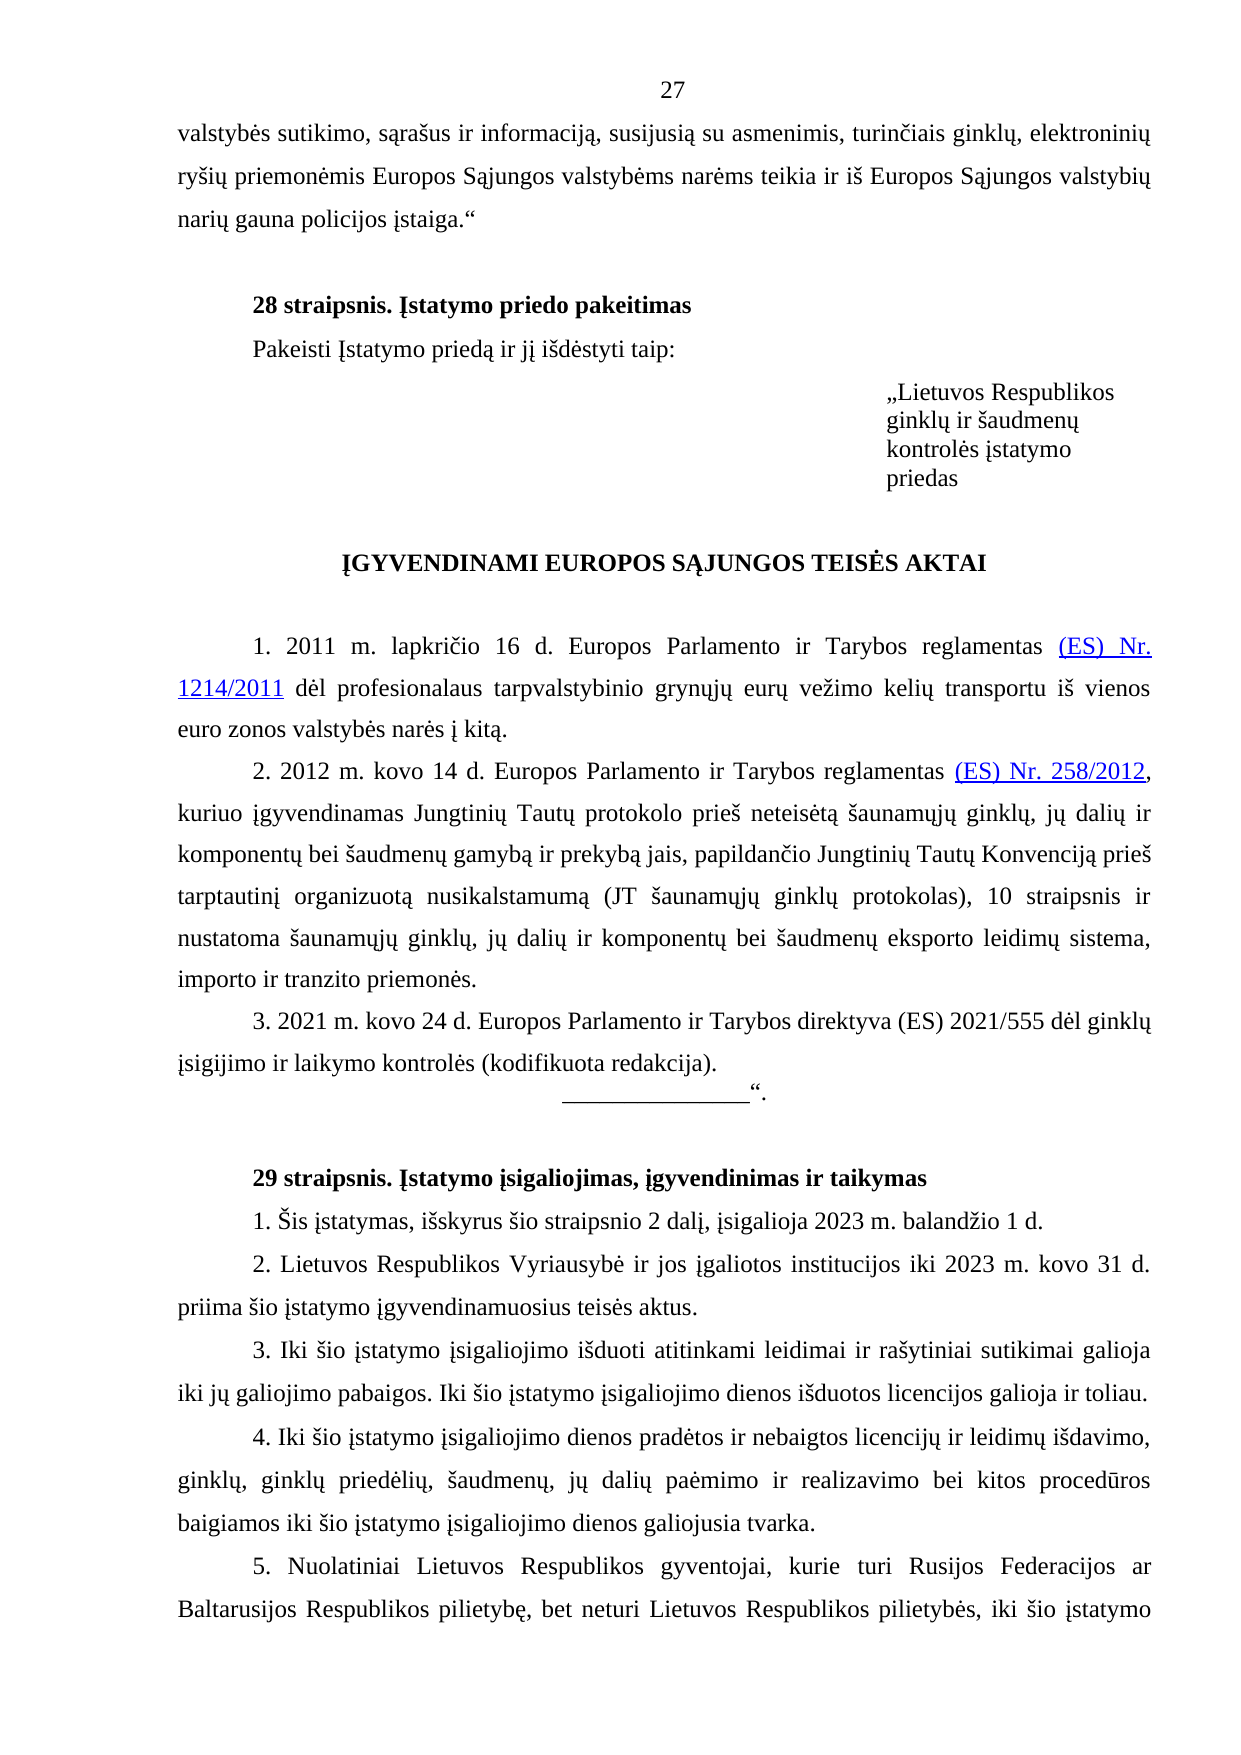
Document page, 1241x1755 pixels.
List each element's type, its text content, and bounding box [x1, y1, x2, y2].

text _______________“. [177, 1077, 1152, 1105]
text ĮGYVENDINAMI EUROPOS SĄJUNGOS TEISĖS AKTAI [177, 535, 1152, 577]
text 1. 2011 m. lapkričio 16 d. Europos Parlamento ir Tarybos reglamentas (ES) Nr. 1214/2011 dėl profesionalaus tarpvalstybinio grynųjų eurų vežimo kelių transportu iš vienos euro zonos valstybės narės į kitą. [177, 618, 1152, 743]
text 28 straipsnis. Įstatymo priedo pakeitimas [177, 291, 1152, 319]
text „Lietuvos Respublikos [177, 377, 1152, 406]
text 2. Lietuvos Respublikos Vyriausybė ir jos įgaliotos institucijos iki 2023 m. kovo 31 d. priima šio įstatymo įgyvendinamuosius teisės aktus. [177, 1249, 1152, 1321]
text 29 straipsnis. Įstatymo įsigaliojimas, įgyvendinimas ir taikymas [177, 1163, 1152, 1192]
text ginklų ir šaudmenų [177, 406, 1152, 434]
text 4. Iki šio įstatymo įsigaliojimo dienos pradėtos ir nebaigtos licencijų ir leidimų išdavimo, ginklų, ginklų priedėlių, šaudmenų, jų dalių paėmimo ir realizavimo bei kitos procedūros baigiamos iki šio įstatymo įsigaliojimo dienos galiojusia tvarka. [177, 1422, 1152, 1537]
text 2. 2012 m. kovo 14 d. Europos Parlamento ir Tarybos reglamentas (ES) Nr. 258/2012, kuriuo įgyvendinamas Jungtinių Tautų protokolo prieš neteisėtą šaunamųjų ginklų, jų dalių ir komponentų bei šaudmenų gamybą ir prekybą jais, papildančio Jungtinių Tautų Konvenciją prieš tarptautinį organizuotą nusikalstamumą (JT šaunamųjų ginklų protokolas), 10 straipsnis ir nustatoma šaunamųjų ginklų, jų dalių ir komponentų bei šaudmenų eksporto leidimų sistema, importo ir tranzito priemonės. [177, 743, 1152, 993]
text priedas [177, 463, 1152, 492]
text 3. Iki šio įstatymo įsigaliojimo išduoti atitinkami leidimai ir rašytiniai sutikimai galioja iki jų galiojimo pabaigos. Iki šio įstatymo įsigaliojimo dienos išduotos licencijos galioja ir toliau. [177, 1335, 1152, 1407]
text 1. Šis įstatymas, išskyrus šio straipsnio 2 dalį, įsigalioja 2023 m. balandžio 1 d. [177, 1206, 1152, 1235]
text Pakeisti Įstatymo priedą ir jį išdėstyti taip: [177, 334, 1152, 362]
text valstybės sutikimo, sąrašus ir informaciją, susijusią su asmenimis, turinčiais ginklų, elektroninių ryšių priemonėmis Europos Sąjungos valstybėms narėms teikia ir iš Europos Sąjungos valstybių narių gauna policijos įstaiga.“ [177, 118, 1152, 233]
text kontrolės įstatymo [177, 434, 1152, 463]
text 3. 2021 m. kovo 24 d. Europos Parlamento ir Tarybos direktyva (ES) 2021/555 dėl ginklų įsigijimo ir laikymo kontrolės (kodifikuota redakcija). [177, 993, 1152, 1077]
text 5. Nuolatiniai Lietuvos Respublikos gyventojai, kurie turi Rusijos Federacijos ar Baltarusijos Respublikos pilietybę, bet neturi Lietuvos Respublikos pilietybės, iki šio įstatymo [177, 1551, 1152, 1623]
